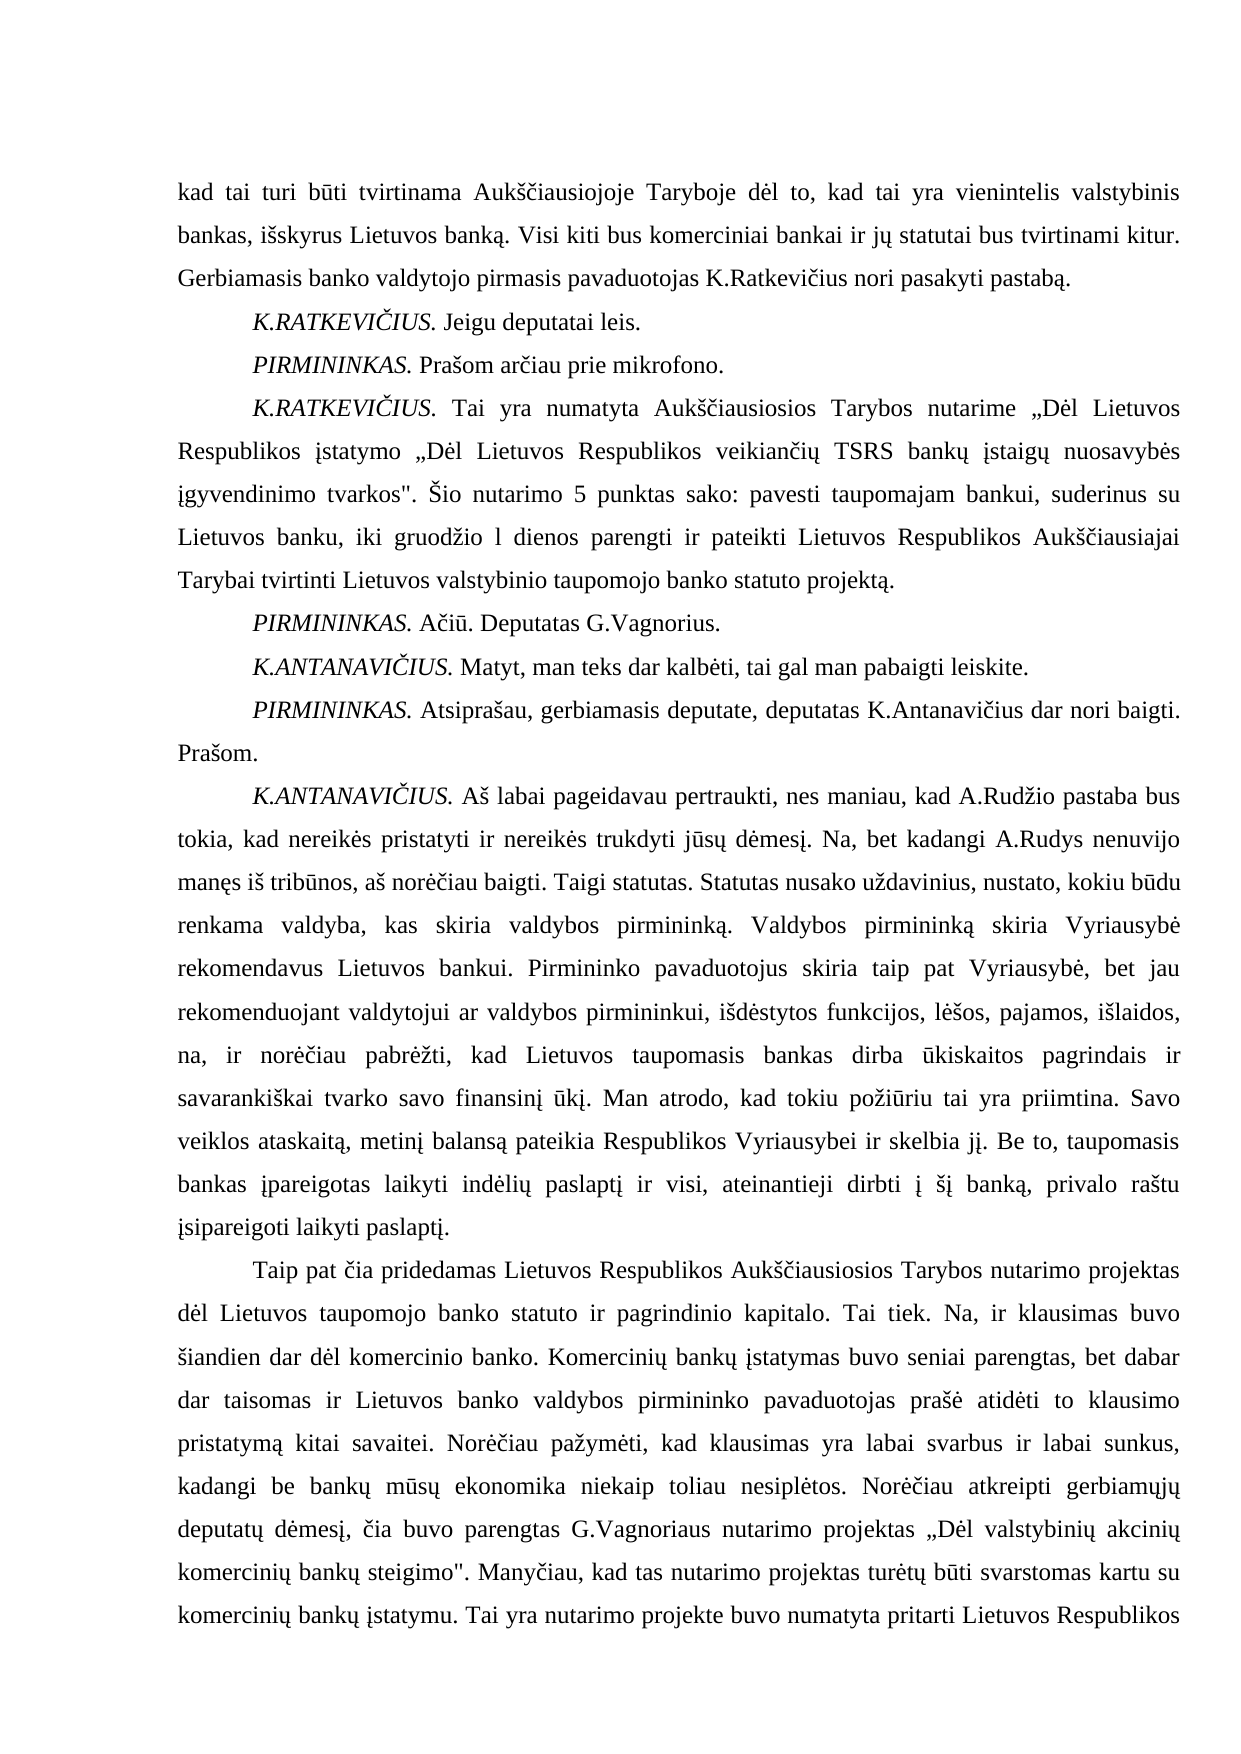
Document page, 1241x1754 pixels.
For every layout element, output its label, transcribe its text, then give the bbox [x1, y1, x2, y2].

text PIRMININKAS. Prašom arčiau prie mikrofono. [177, 350, 1181, 378]
text K.ANTANAVIČIUS. Matyt, man teks dar kalbėti, tai gal man pabaigti leiskite. [177, 652, 1181, 680]
text K.RATKEVIČIUS. Tai yra numatyta Aukščiausiosios Tarybos nutarime „Dėl Lietuvos Respublikos įstatymo „Dėl Lietuvos Respublikos veikiančių TSRS bankų įstaigų nuosavybės įgyvendinimo tvarkos". Šio nutarimo 5 punktas sako: pavesti taupomajam bankui, suderinus su Lietuvos banku, iki gruodžio l dienos parengti ir pateikti Lietuvos Respublikos Aukščiausiajai Tarybai tvirtinti Lietuvos valstybinio taupomojo banko statuto projektą. [177, 393, 1181, 594]
text Taip pat čia pridedamas Lietuvos Respublikos Aukščiausiosios Tarybos nutarimo projektas dėl Lietuvos taupomojo banko statuto ir pagrindinio kapitalo. Tai tiek. Na, ir klausimas buvo šiandien dar dėl komercinio banko. Komercinių bankų įstatymas buvo seniai parengtas, bet dabar dar taisomas ir Lietuvos banko valdybos pirmininko pavaduotojas prašė atidėti to klausimo pristatymą kitai savaitei. Norėčiau pažymėti, kad klausimas yra labai svarbus ir labai sunkus, kadangi be bankų mūsų ekonomika niekaip toliau nesiplėtos. Norėčiau atkreipti gerbiamųjų deputatų dėmesį, čia buvo parengtas G.Vagnoriaus nutarimo projektas „Dėl valstybinių akcinių komercinių bankų steigimo". Manyčiau, kad tas nutarimo projektas turėtų būti svarstomas kartu su komercinių bankų įstatymu. Tai yra nutarimo projekte buvo numatyta pritarti Lietuvos Respublikos [177, 1255, 1181, 1629]
text K.RATKEVIČIUS. Jeigu deputatai leis. [177, 307, 1181, 335]
text PIRMININKAS. Ačiū. Deputatas G.Vagnorius. [177, 608, 1181, 637]
text K.ANTANAVIČIUS. Aš labai pageidavau pertraukti, nes maniau, kad A.Rudžio pastaba bus tokia, kad nereikės pristatyti ir nereikės trukdyti jūsų dėmesį. Na, bet kadangi A.Rudys nenuvijo manęs iš tribūnos, aš norėčiau baigti. Taigi statutas. Statutas nusako uždavinius, nustato, kokiu būdu renkama valdyba, kas skiria valdybos pirmininką. Valdybos pirmininką skiria Vyriausybė rekomendavus Lietuvos bankui. Pirmininko pavaduotojus skiria taip pat Vyriausybė, bet jau rekomenduojant valdytojui ar valdybos pirmininkui, išdėstytos funkcijos, lėšos, pajamos, išlaidos, na, ir norėčiau pabrėžti, kad Lietuvos taupomasis bankas dirba ūkiskaitos pagrindais ir savarankiškai tvarko savo finansinį ūkį. Man atrodo, kad tokiu požiūriu tai yra priimtina. Savo veiklos ataskaitą, metinį balansą pateikia Respublikos Vyriausybei ir skelbia jį. Be to, taupomasis bankas įpareigotas laikyti indėlių paslaptį ir visi, ateinantieji dirbti į šį banką, privalo raštu įsipareigoti laikyti paslaptį. [177, 781, 1181, 1241]
text PIRMININKAS. Atsiprašau, gerbiamasis deputate, deputatas K.Antanavičius dar nori baigti. Prašom. [177, 695, 1181, 767]
text kad tai turi būti tvirtinama Aukščiausiojoje Taryboje dėl to, kad tai yra vienintelis valstybinis bankas, išskyrus Lietuvos banką. Visi kiti bus komerciniai bankai ir jų statutai bus tvirtinami kitur. Gerbiamasis banko valdytojo pirmasis pavaduotojas K.Ratkevičius nori pasakyti pastabą. [177, 177, 1181, 292]
